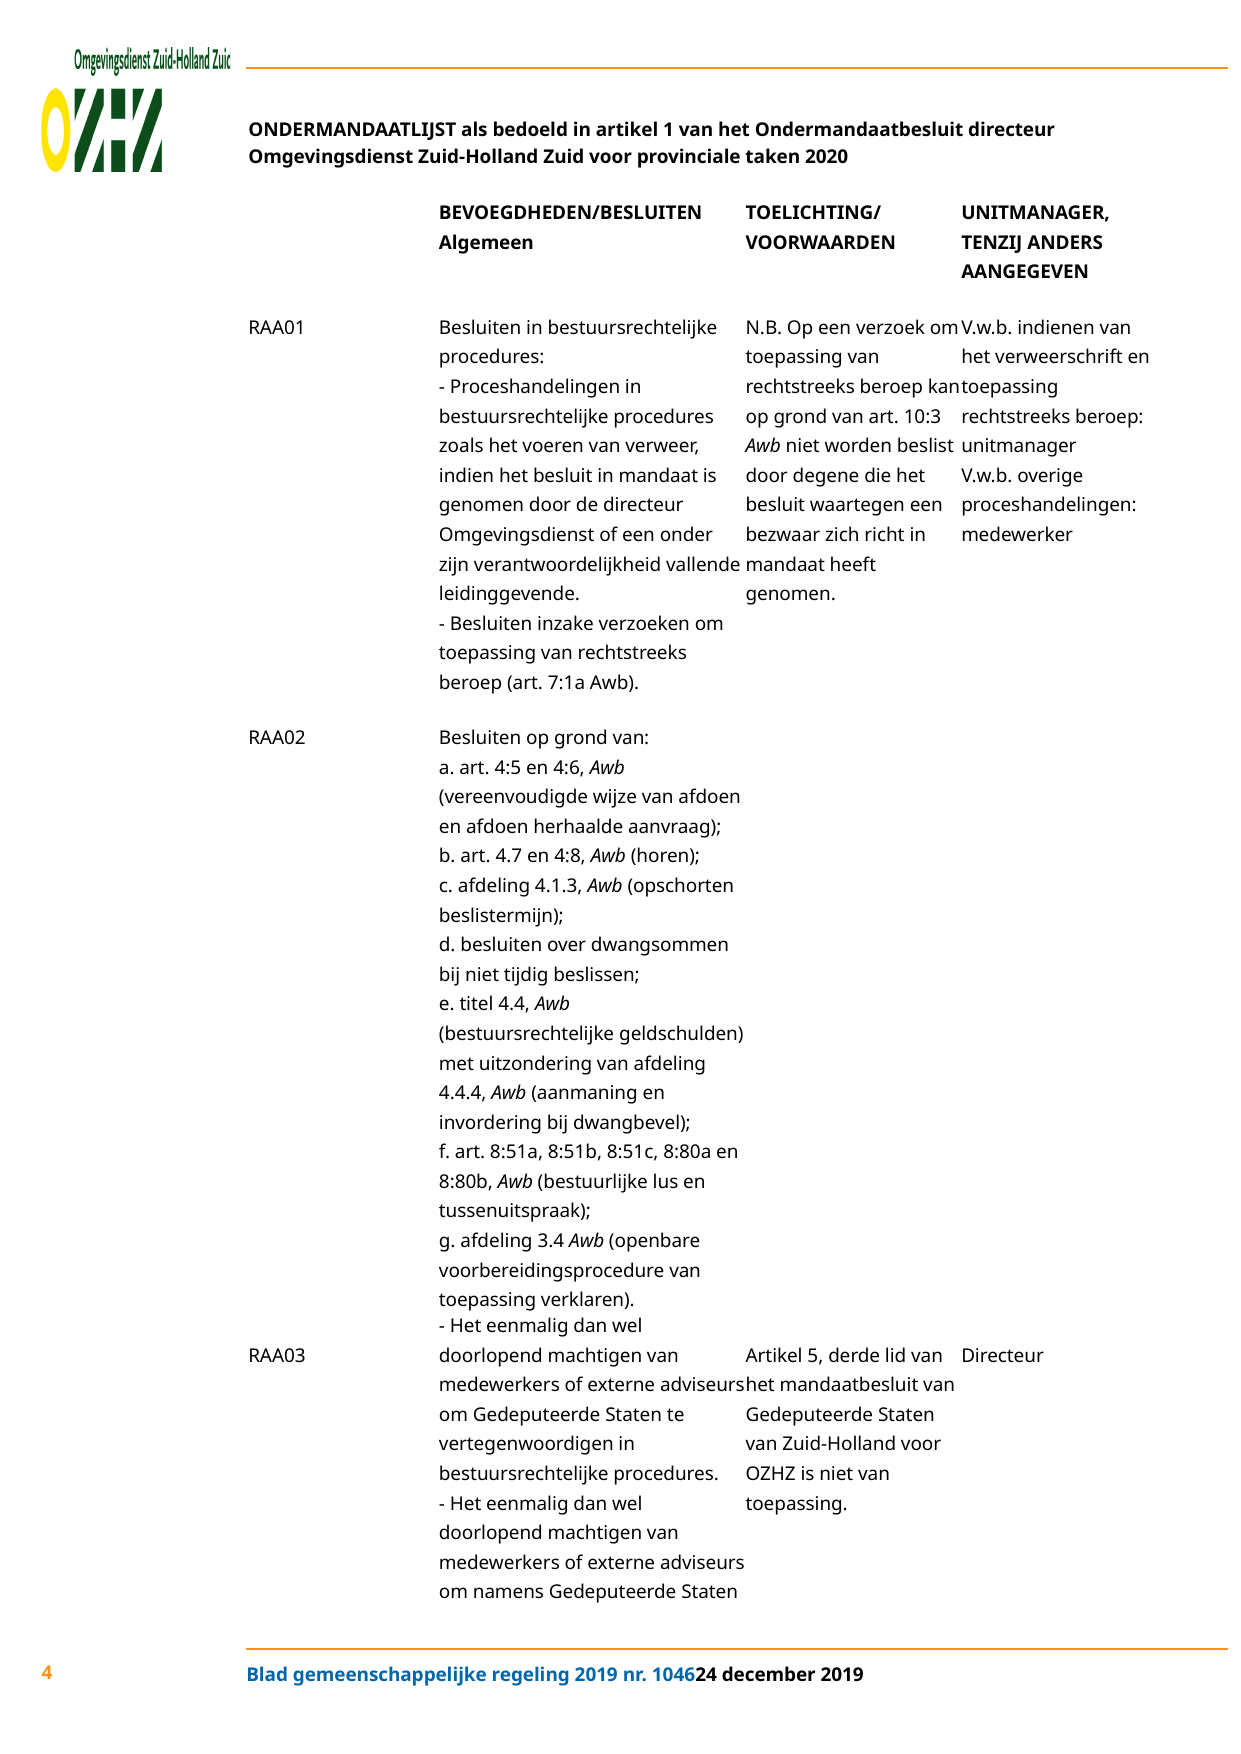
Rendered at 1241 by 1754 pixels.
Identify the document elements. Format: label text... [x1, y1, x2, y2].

table_cell Besluiten in bestuursrechtelijke procedures: - Proceshandelingen in bestuursrechtelijke procedures zoals het voeren van verweer, indien het besluit in mandaat is genomen door de directeur Omgevingsdienst of een onder zijn verantwoordelijkheid vallende leidinggevende. - Besluiten inzake verzoeken om toepassing van rechtstreeks beroep (art. 7:1a Awb). [439, 285, 745, 695]
table_cell RAA01 [248, 285, 439, 695]
table_cell N.B. Op een verzoek om toepassing van rechtstreeks beroep kan op grond van art. 10:3 Awb niet worden beslist door degene die het besluit waartegen een bezwaar zich richt in mandaat heeft genomen. [745, 285, 961, 695]
table_header TOELICHTING/ VOORWAARDEN [745, 200, 961, 284]
text ONDERMANDAATLIJST als bedoeld in artikel 1 van het Ondermandaatbesluit directeur Omgevingsdienst Zuid-Holland Zuid voor provinciale taken 2020 [248, 116, 1152, 170]
table_header BEVOEGDHEDEN/BESLUITEN Algemeen [439, 200, 745, 284]
picture [41, 47, 231, 172]
table_cell RAA03 [248, 1312, 439, 1604]
table_cell Directeur [961, 1312, 1152, 1604]
table_cell [745, 695, 961, 1312]
table_cell Artikel 5, derde lid van het mandaatbesluit van Gedeputeerde Staten van Zuid-Holland voor OZHZ is niet van toepassing. [745, 1312, 961, 1604]
table_cell Besluiten op grond van: a. art. 4:5 en 4:6, Awb (vereenvoudigde wijze van afdoen en afdoen herhaalde aanvraag); b. art. 4.7 en 4:8, Awb (horen); c. afdeling 4.1.3, Awb (opschorten beslistermijn); d. besluiten over dwangsommen bij niet tijdig beslissen; e. titel 4.4, Awb (bestuursrechtelijke geldschulden) met uitzondering van afdeling 4.4.4, Awb (aanmaning en invordering bij dwangbevel); f. art. 8:51a, 8:51b, 8:51c, 8:80a en 8:80b, Awb (bestuurlijke lus en tussenuitspraak); g. afdeling 3.4 Awb (openbare voorbereidingsprocedure van toepassing verklaren). [439, 695, 745, 1312]
table_cell [961, 695, 1152, 1312]
table_header [248, 200, 439, 284]
table_cell - Het eenmalig dan wel doorlopend machtigen van medewerkers of externe adviseurs om Gedeputeerde Staten te vertegenwoordigen in bestuursrechtelijke procedures. - Het eenmalig dan wel doorlopend machtigen van medewerkers of externe adviseurs om namens Gedeputeerde Staten [439, 1312, 745, 1604]
table_cell V.w.b. indienen van het verweerschrift en toepassing rechtstreeks beroep: unitmanager V.w.b. overige proceshandelingen: medewerker [961, 285, 1152, 695]
table_header UNITMANAGER, TENZIJ ANDERS AANGEGEVEN [961, 200, 1152, 284]
table_cell RAA02 [248, 695, 439, 1312]
